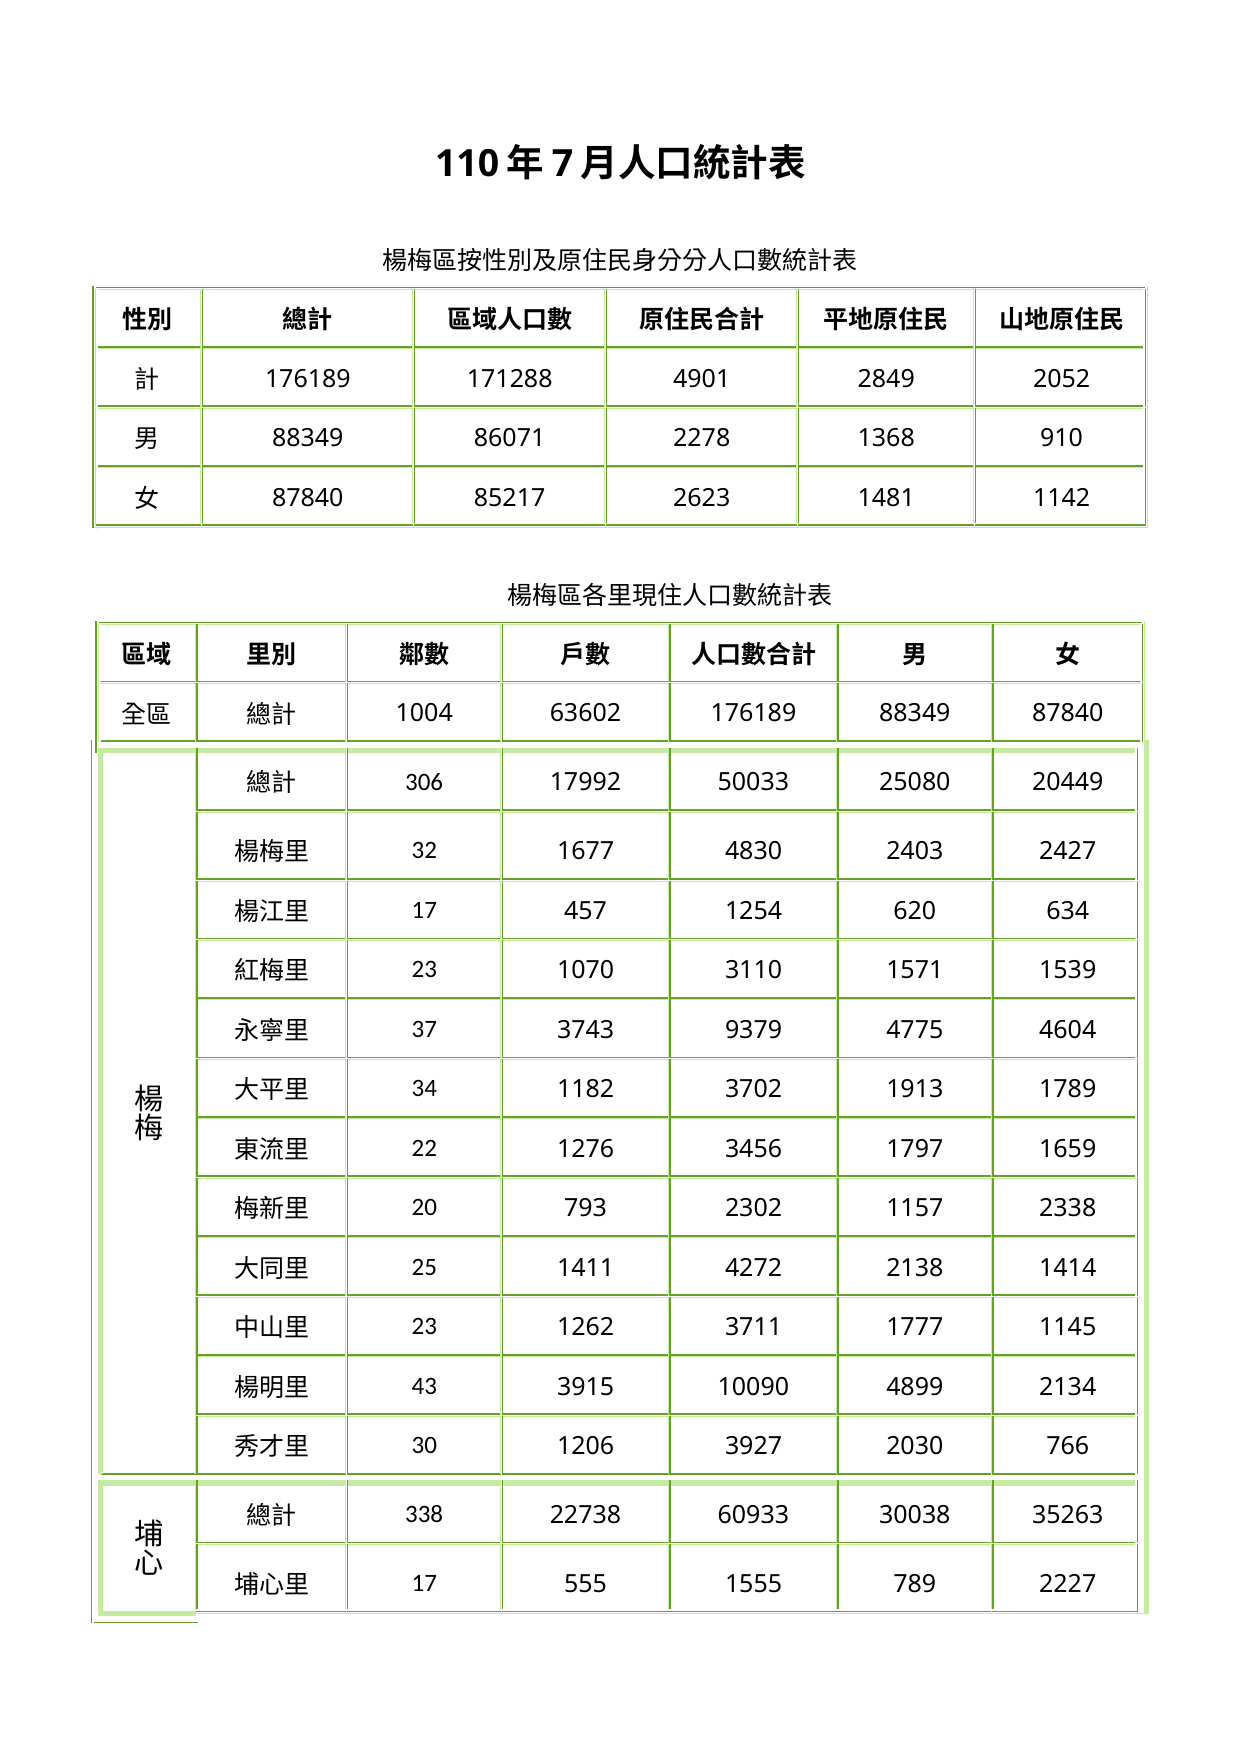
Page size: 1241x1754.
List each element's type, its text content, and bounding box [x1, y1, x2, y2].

table_cell 20449 [992, 740, 1143, 809]
table_cell 910 [976, 405, 1145, 465]
table_cell 永寧里 [198, 1000, 345, 1056]
table_cell 37 [348, 1000, 500, 1056]
table_cell 3110 [671, 941, 836, 997]
table_header 楊梅區按性別及原住民身分分人口數統計表 [94, 230, 1146, 286]
table_cell [1138, 938, 1143, 997]
table_cell 楊明里 [198, 1357, 345, 1413]
table_cell 457 [503, 882, 668, 937]
table_cell 3702 [671, 1060, 836, 1116]
table_cell [837, 742, 992, 748]
table_cell 3711 [671, 1298, 836, 1354]
table_cell 東流里 [198, 1119, 345, 1175]
table_cell 1182 [503, 1060, 668, 1116]
table_cell 計 [96, 346, 200, 405]
table_cell [1138, 997, 1143, 1056]
table_cell 女 [96, 465, 202, 524]
table_cell 1539 [994, 938, 1137, 997]
table_cell 性別 [96, 288, 200, 346]
table_cell [347, 1475, 501, 1480]
table_cell 30 [348, 1417, 500, 1473]
table_cell 1142 [975, 465, 1145, 524]
table_cell 戶數 [503, 625, 668, 681]
table_cell 3927 [671, 1417, 836, 1473]
table_cell 4272 [671, 1238, 836, 1294]
table_cell 1777 [839, 1298, 991, 1354]
subtitle 110年7月人口統計表 [89, 123, 1152, 198]
table_cell 1797 [839, 1119, 991, 1175]
table_cell 23 [348, 941, 500, 997]
table_cell 555 [501, 1545, 669, 1611]
table_cell 1157 [839, 1179, 991, 1235]
table_cell 里別 [198, 625, 345, 681]
table_cell 2427 [994, 809, 1137, 878]
table_cell [1138, 1294, 1143, 1354]
table_cell 楊梅 [97, 740, 196, 1473]
table_cell 1262 [503, 1298, 668, 1354]
table_cell 32 [348, 813, 500, 878]
table_cell 原住民合計 [607, 290, 796, 346]
table_cell 2030 [839, 1417, 991, 1473]
table_cell 3915 [503, 1357, 668, 1413]
table_cell 50033 [671, 753, 836, 809]
table_cell 區域 [99, 623, 195, 681]
table_cell 平地原住民 [799, 290, 973, 346]
table_cell 大平里 [198, 1060, 345, 1116]
table_cell 區域人口數 [415, 290, 604, 346]
table_cell 10090 [671, 1357, 836, 1413]
table_cell 1659 [994, 1116, 1137, 1175]
table_cell 4899 [839, 1357, 991, 1413]
table_cell 25080 [839, 753, 991, 809]
table_cell 306 [348, 753, 500, 809]
table_cell 2052 [976, 346, 1145, 405]
table_cell 1677 [503, 813, 668, 878]
table_cell 22 [348, 1119, 500, 1175]
table_cell 4604 [994, 997, 1137, 1056]
table_cell 87840 [202, 468, 413, 524]
table_cell 34 [348, 1060, 500, 1116]
table_cell [501, 741, 669, 748]
table_cell 1004 [348, 684, 500, 740]
table_cell [1138, 878, 1143, 937]
table_cell 2227 [992, 1542, 1143, 1611]
table_cell 總計 [198, 1486, 345, 1542]
table_cell 鄰數 [348, 625, 500, 681]
table_cell [347, 742, 501, 748]
table_cell [1138, 1056, 1143, 1116]
table_cell [1138, 809, 1143, 878]
table_cell 1368 [799, 409, 973, 465]
table_cell 2338 [994, 1175, 1137, 1235]
table_cell 2134 [994, 1354, 1137, 1413]
table_cell 1276 [503, 1119, 668, 1175]
table_cell 88349 [839, 684, 991, 740]
table_cell [196, 1474, 347, 1480]
table_cell 1789 [994, 1056, 1137, 1116]
table_cell 1070 [503, 941, 668, 997]
table_cell 60933 [671, 1486, 836, 1542]
table_cell 總計 [198, 684, 345, 740]
table_cell 338 [348, 1486, 500, 1542]
table_cell 20 [348, 1179, 500, 1235]
table_cell 3743 [503, 1000, 668, 1056]
table_cell 1555 [669, 1545, 837, 1611]
table_cell [837, 1474, 992, 1480]
table_cell 23 [348, 1298, 500, 1354]
table_cell 全區 [97, 681, 196, 740]
table_cell 766 [994, 1413, 1137, 1473]
table_cell 43 [348, 1357, 500, 1413]
table_cell 25 [348, 1238, 500, 1294]
table_cell 4901 [607, 349, 796, 405]
table_cell 1481 [798, 468, 975, 524]
table_cell 87840 [992, 681, 1143, 740]
table_cell 17 [348, 882, 500, 937]
table_cell 86071 [415, 409, 604, 465]
table_cell 女 [992, 621, 1143, 681]
table_cell 山地原住民 [975, 286, 1146, 346]
table_cell 楊江里 [198, 882, 345, 937]
table_cell 3456 [671, 1119, 836, 1175]
table_cell 總計 [198, 753, 345, 809]
table_cell 2138 [839, 1238, 991, 1294]
table_cell 2302 [671, 1179, 836, 1235]
table_cell 176189 [203, 349, 412, 405]
table_cell 楊梅里 [198, 813, 345, 878]
table_cell 1145 [994, 1294, 1137, 1354]
table_cell 中山里 [198, 1298, 345, 1354]
table_cell 22738 [503, 1486, 668, 1542]
table_cell [1138, 1235, 1143, 1294]
table_cell 17992 [503, 753, 668, 809]
table_cell 1913 [839, 1060, 991, 1116]
table_cell 2403 [839, 813, 991, 878]
table_header [97, 565, 196, 621]
table_cell [1138, 1413, 1143, 1473]
table_cell 35263 [992, 1473, 1143, 1542]
table_cell [669, 742, 837, 748]
table_cell 人口數合計 [671, 625, 836, 681]
table_cell 63602 [503, 684, 668, 740]
table_cell 789 [837, 1545, 992, 1611]
table_cell 2623 [606, 468, 797, 524]
table_cell 176189 [671, 684, 836, 740]
table_cell 秀才里 [198, 1417, 345, 1473]
table_cell 793 [503, 1179, 668, 1235]
table_cell [501, 1474, 669, 1480]
table_cell 1254 [671, 882, 836, 937]
table_cell 男 [839, 625, 991, 681]
table_cell [1138, 1175, 1143, 1235]
table_cell 埔心 [97, 1473, 196, 1611]
table_cell 1414 [994, 1235, 1137, 1294]
table_cell [1138, 1354, 1143, 1413]
table_cell 紅梅里 [198, 941, 345, 997]
table_cell 4830 [671, 813, 836, 878]
table_cell 1206 [503, 1417, 668, 1473]
table_cell [1138, 1116, 1143, 1175]
table_cell 17 [347, 1545, 501, 1611]
table_cell 1571 [839, 941, 991, 997]
table_cell 85217 [414, 468, 606, 524]
table_cell 4775 [839, 1000, 991, 1056]
table_cell 9379 [671, 1000, 836, 1056]
table_cell 男 [96, 405, 200, 465]
table_cell 2849 [799, 349, 973, 405]
table_cell 埔心里 [196, 1545, 347, 1611]
table_cell 634 [994, 878, 1137, 937]
table_header 楊梅區各里現住人口數統計表 [196, 565, 1143, 621]
table_cell 30038 [839, 1486, 991, 1542]
table_cell 總計 [203, 290, 412, 346]
table_cell 2278 [607, 409, 796, 465]
table_cell 171288 [415, 349, 604, 405]
table_cell 1411 [503, 1238, 668, 1294]
table_cell 620 [839, 882, 991, 937]
table_cell 梅新里 [198, 1179, 345, 1235]
table_cell [196, 741, 347, 748]
table_cell [669, 1475, 837, 1480]
table_cell 大同里 [198, 1238, 345, 1294]
table_cell 88349 [203, 409, 412, 465]
table_header [94, 528, 1146, 1617]
